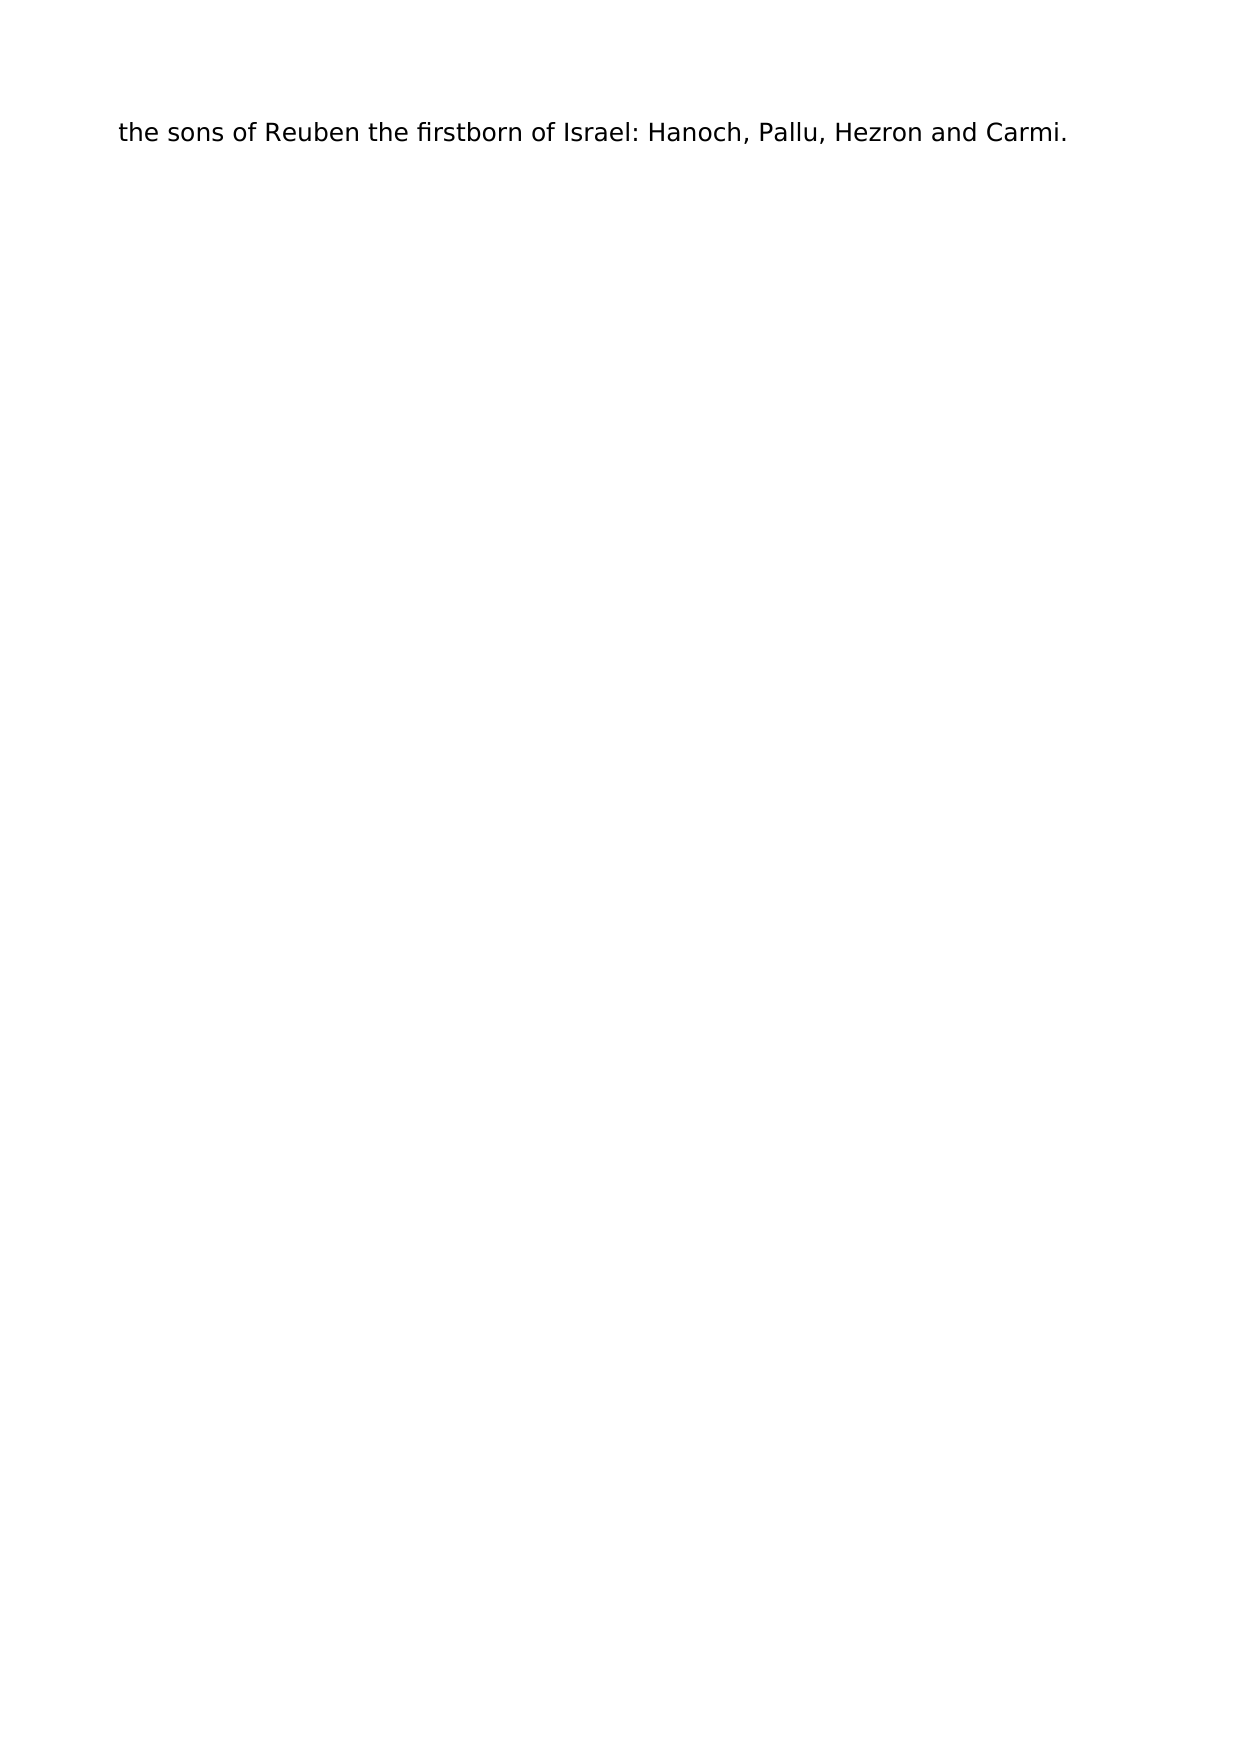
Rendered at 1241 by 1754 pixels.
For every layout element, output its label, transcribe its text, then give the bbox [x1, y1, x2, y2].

text the sons of Reuben the firstborn of Israel: Hanoch, Pallu, Hezron and Carmi. [118, 118, 1122, 147]
